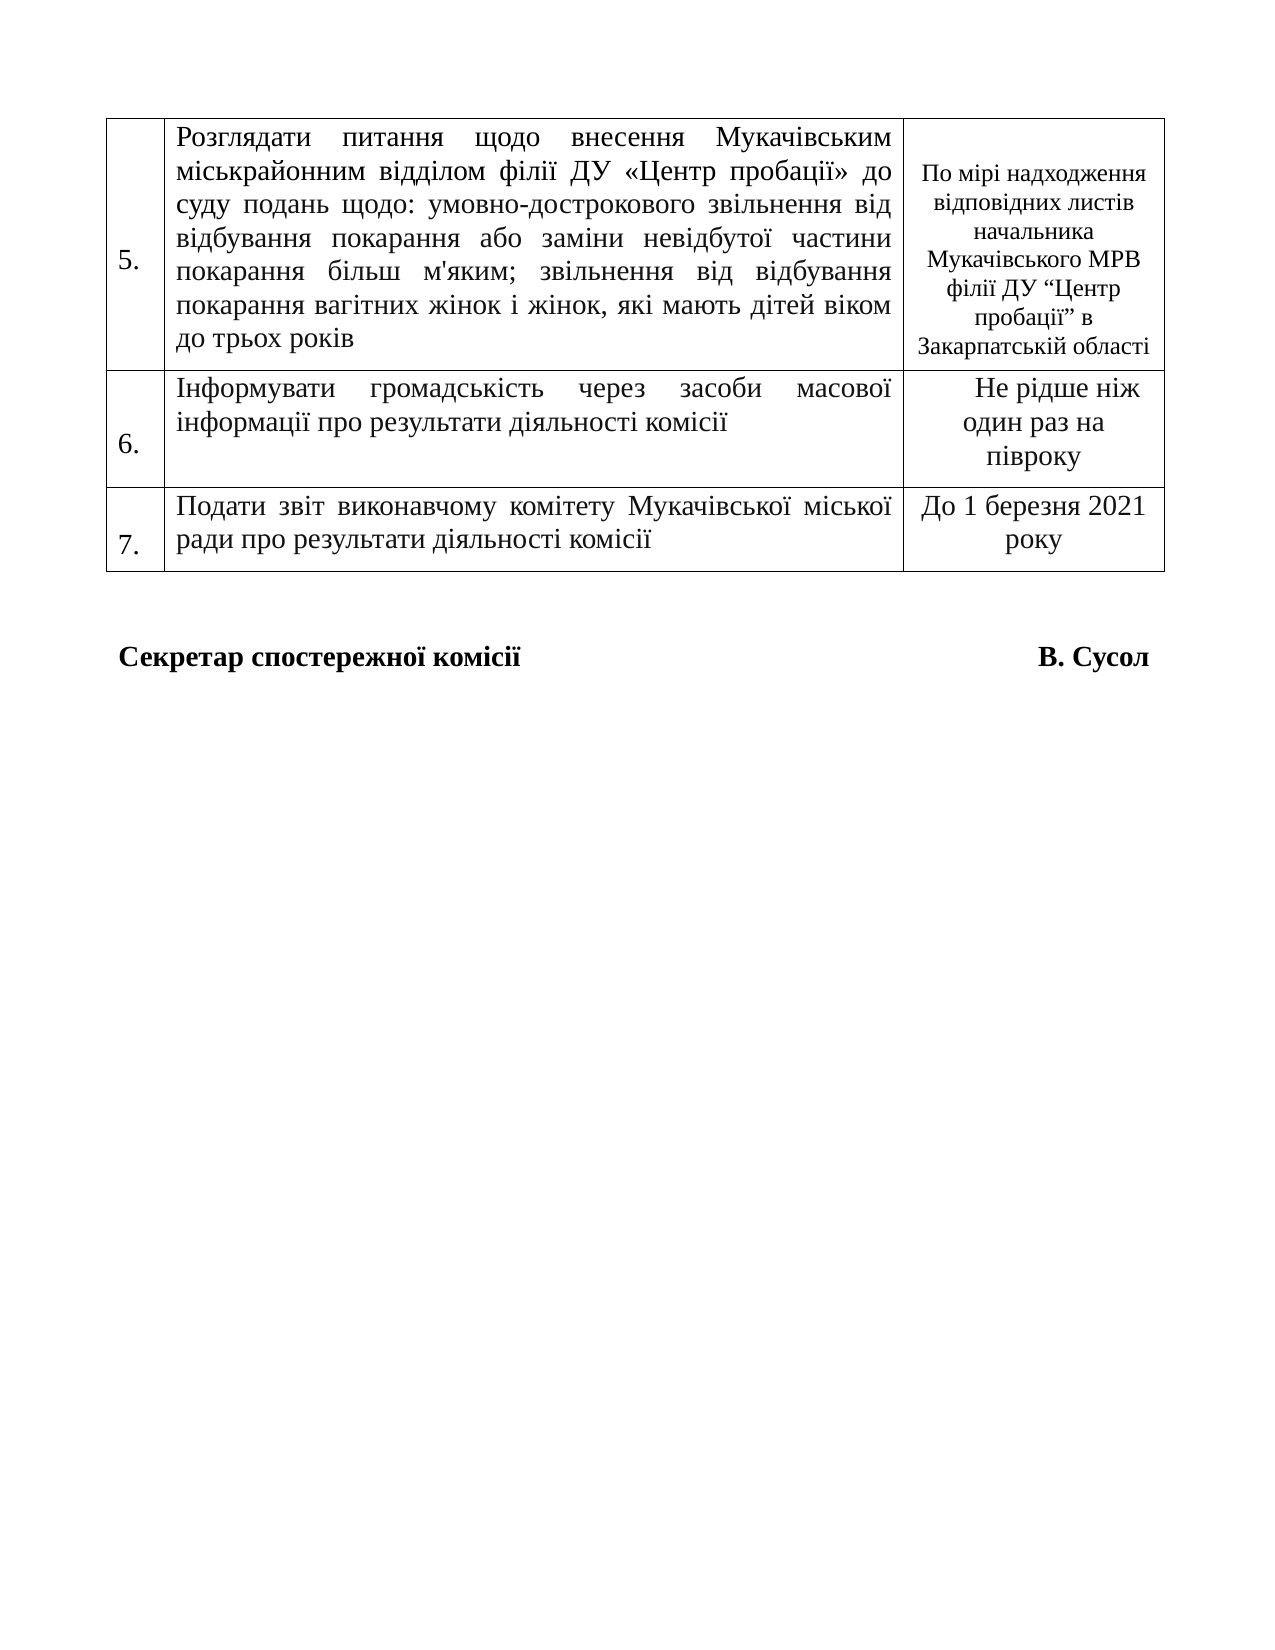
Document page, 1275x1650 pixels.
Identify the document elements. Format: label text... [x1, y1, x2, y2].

text Секретар спостережної комісії В. Сусол [118, 639, 1157, 672]
table_cell 5. [107, 119, 164, 369]
table_cell По мірі надходження відповідних листів начальника Мукачівського МРВ філії ДУ “Центр пробації” в Закарпатській області [904, 119, 1164, 369]
table_cell 6. [107, 371, 164, 487]
table_cell Розглядати питання щодо внесення Мукачівським міськрайонним відділом філії ДУ «Центр пробації» до суду подань щодо: умовно-дострокового звільнення від відбування покарання або заміни невідбутої частини покарання більш м'яким; звільнення від відбування покарання вагітних жінок і жінок, які мають дітей віком до трьох років [165, 119, 903, 369]
table_cell 7. [107, 488, 164, 571]
table_cell Подати звіт виконавчому комітету Мукачівської міської ради про результати діяльності комісії [165, 488, 903, 571]
table_cell Інформувати громадськість через засоби масової інформації про результати діяльності комісії [165, 371, 903, 487]
table_cell До 1 березня 2021 року [904, 488, 1164, 571]
table_cell Не рідше ніж один раз на півроку [904, 371, 1164, 487]
